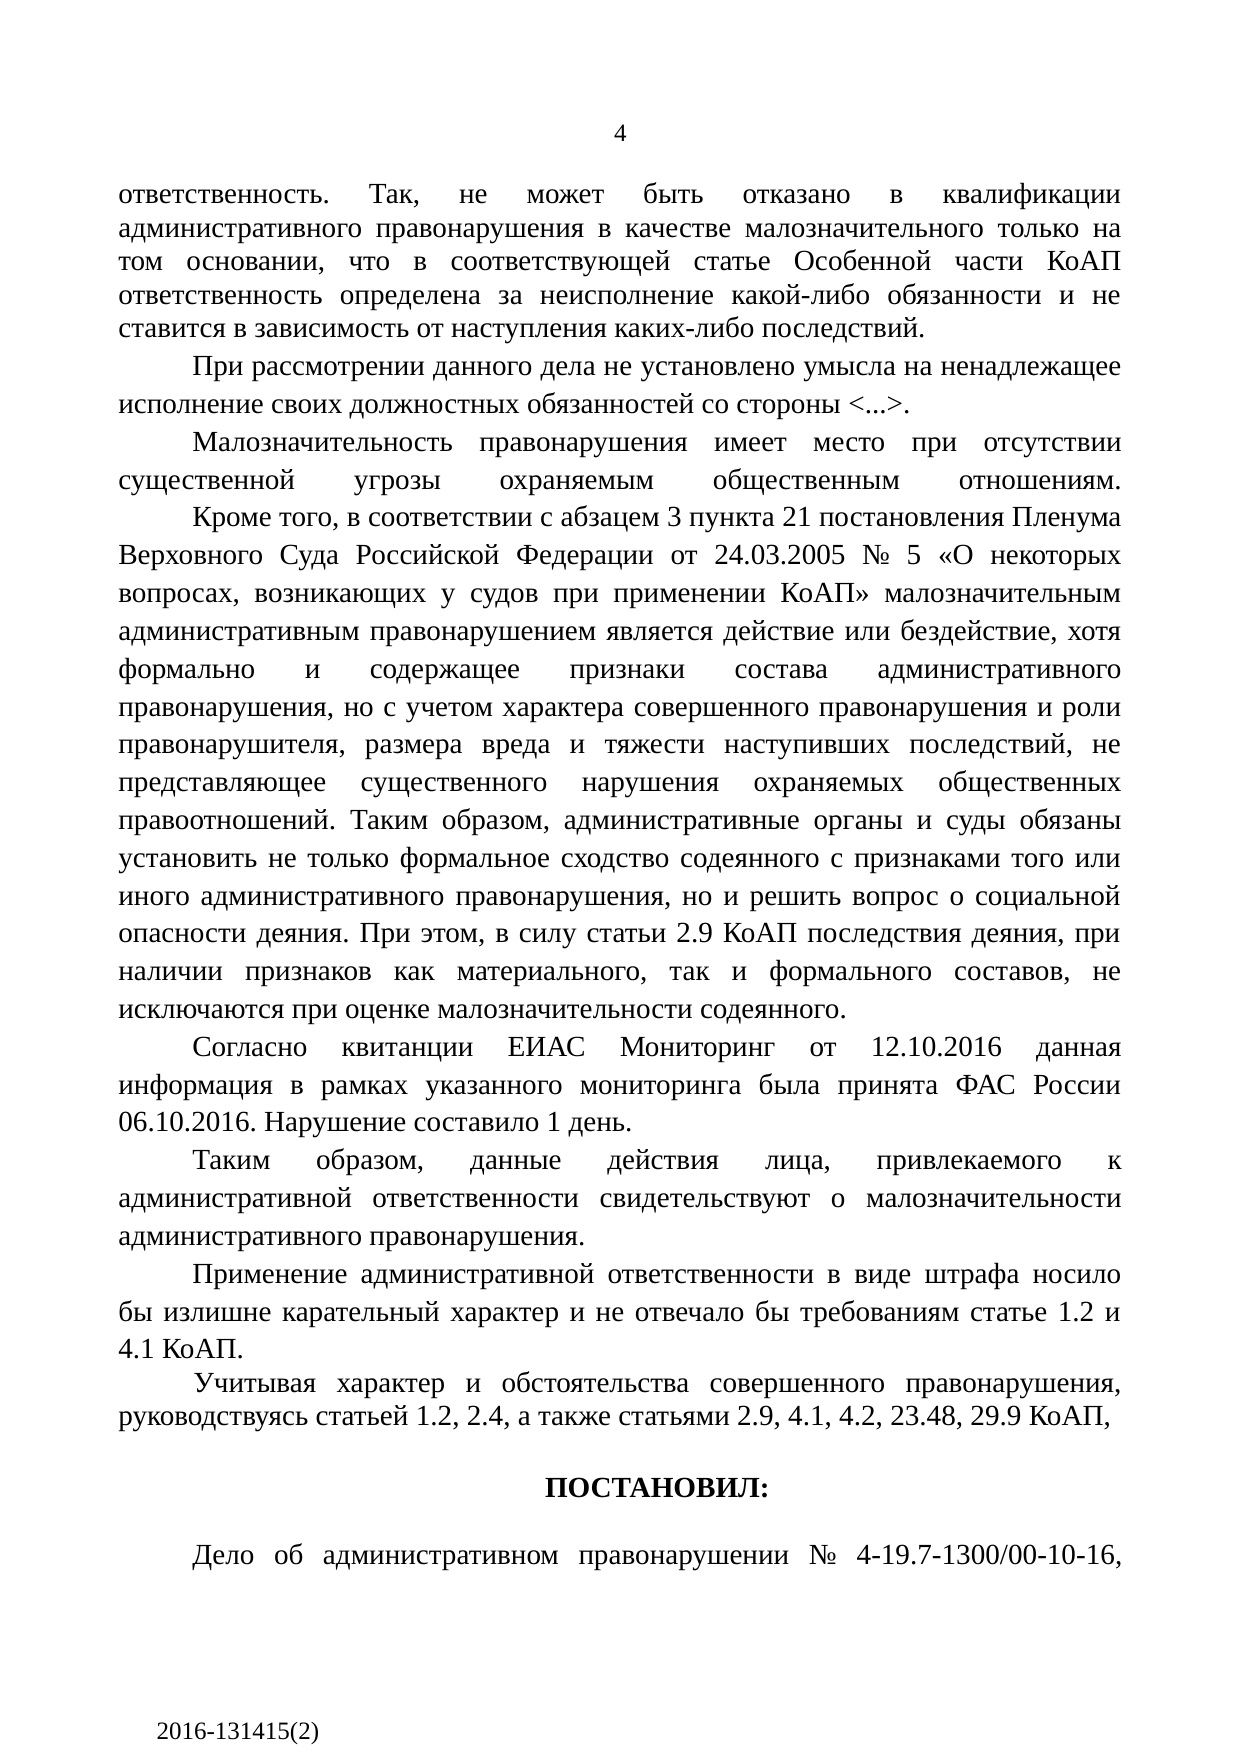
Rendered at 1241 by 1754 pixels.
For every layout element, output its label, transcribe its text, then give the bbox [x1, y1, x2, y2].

text Дело об административном правонарушении № 4-19.7-1300/00-10-16, [118, 1537, 1122, 1571]
text Малозначительность правонарушения имеет место при отсутствии существенной угрозы охраняемым общественным отношениям. Кроме того, в соответствии с абзацем 3 пункта 21 постановления Пленума Верховного Суда Российской Федерации от 24.03.2005 № 5 «О некоторых вопросах, возникающих у судов при применении КоАП» малозначительным административным правонарушением является действие или бездействие, хотя формально и содержащее признаки состава административного правонарушения, но с учетом характера совершенного правонарушения и роли правонарушителя, размера вреда и тяжести наступивших последствий, не представляющее существенного нарушения охраняемых общественных правоотношений. Таким образом, административные органы и суды обязаны установить не только формальное сходство содеянного с признаками того или иного административного правонарушения, но и решить вопрос о социальной опасности деяния. При этом, в силу статьи 2.9 КоАП последствия деяния, при наличии признаков как материального, так и формального составов, не исключаются при оценке малозначительности содеянного. [118, 420, 1122, 1025]
text Таким образом, данные действия лица, привлекаемого к административной ответственности свидетельствуют о малозначительности административного правонарушения. [118, 1138, 1122, 1252]
text Применение административной ответственности в виде штрафа носило бы излишне карательный характер и не отвечало бы требованиям статье 1.2 и 4.1 КоАП. [118, 1252, 1122, 1365]
text Согласно квитанции ЕИАС Мониторинг от 12.10.2016 данная информация в рамках указанного мониторинга была принята ФАС России 06.10.2016. Нарушение составило 1 день. [118, 1025, 1122, 1138]
text ответственность. Так, не может быть отказано в квалификации административного правонарушения в качестве малозначительного только на том основании, что в соответствующей статье Особенной части КоАП ответственность определена за неисполнение какой-либо обязанности и не ставится в зависимость от наступления каких-либо последствий. [118, 176, 1122, 344]
text При рассмотрении данного дела не установлено умысла на ненадлежащее исполнение своих должностных обязанностей со стороны <...>. [118, 344, 1122, 420]
text Учитывая характер и обстоятельства совершенного правонарушения, руководствуясь статьей 1.2, 2.4, а также статьями 2.9, 4.1, 4.2, 23.48, 29.9 КоАП, [118, 1365, 1122, 1432]
text ПОСТАНОВИЛ: [118, 1466, 1122, 1503]
